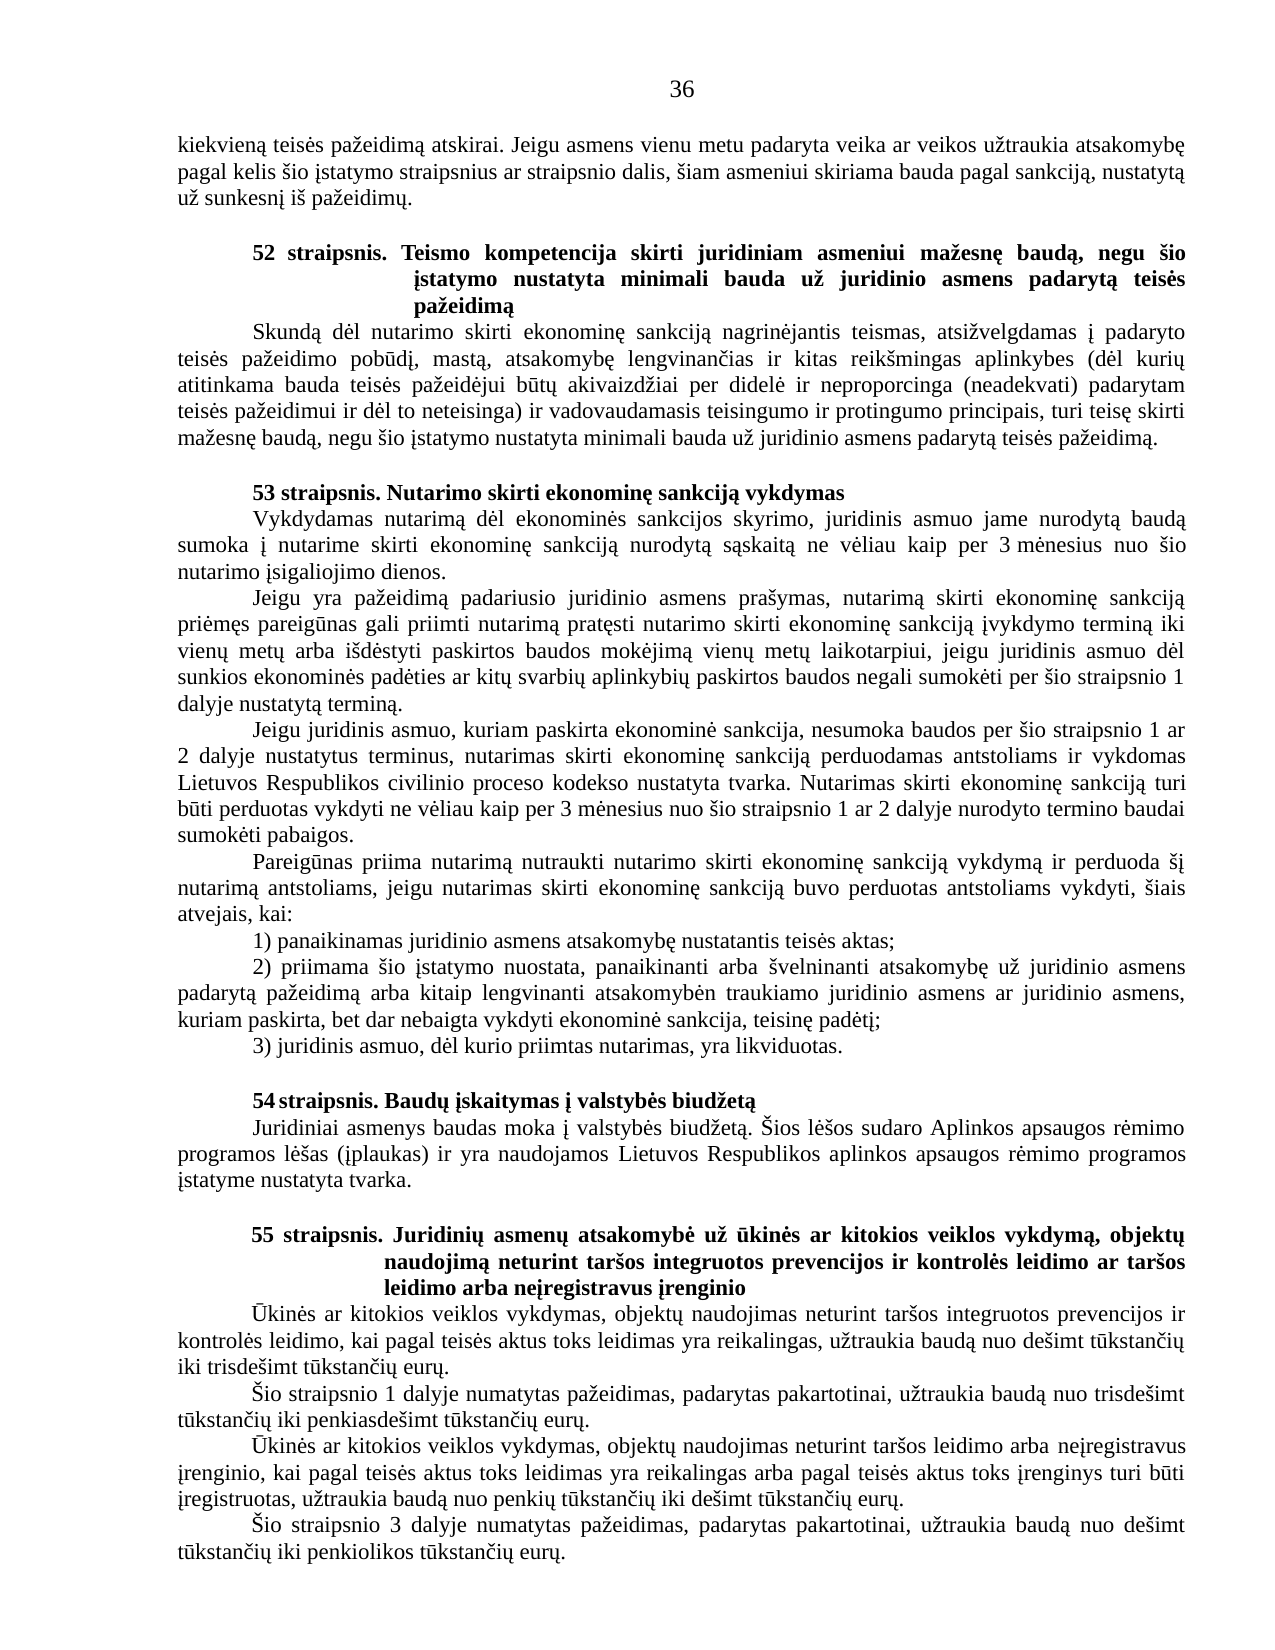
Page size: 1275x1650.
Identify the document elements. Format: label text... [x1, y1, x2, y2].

text Vykdydamas nutarimą dėl ekonominės sankcijos skyrimo, juridinis asmuo jame nurodytą baudą sumoka į nutarime skirti ekonominę sankciją nurodytą sąskaitą ne vėliau kaip per 3 mėnesius nuo šio nutarimo įsigaliojimo dienos. [177, 505, 1186, 584]
text Ūkinės ar kitokios veiklos vykdymas, objektų naudojimas neturint taršos integruotos prevencijos ir kontrolės leidimo, kai pagal teisės aktus toks leidimas yra reikalingas, užtraukia baudą nuo dešimt tūkstančių iki trisdešimt tūkstančių eurų. [177, 1301, 1186, 1379]
text kiekvieną teisės pažeidimą atskirai. Jeigu asmens vienu metu padaryta veika ar veikos užtraukia atsakomybę pagal kelis šio įstatymo straipsnius ar straipsnio dalis, šiam asmeniui skiriama bauda pagal sankciją, nustatytą už sunkesnį iš pažeidimų. [177, 131, 1186, 210]
text 2) priimama šio įstatymo nuostata, panaikinanti arba švelninanti atsakomybę už juridinio asmens padarytą pažeidimą arba kitaip lengvinanti atsakomybėn traukiamo juridinio asmens ar juridinio asmens, kuriam paskirta, bet dar nebaigta vykdyti ekonominė sankcija, teisinę padėtį; [177, 953, 1186, 1032]
text Šio straipsnio 3 dalyje numatytas pažeidimas, padarytas pakartotinai, užtraukia baudą nuo dešimt tūkstančių iki penkiolikos tūkstančių eurų. [177, 1511, 1186, 1564]
text 3) juridinis asmuo, dėl kurio priimtas nutarimas, yra likviduotas. [177, 1032, 1186, 1058]
text Pareigūnas priima nutarimą nutraukti nutarimo skirti ekonominę sankciją vykdymą ir perduoda šį nutarimą antstoliams, jeigu nutarimas skirti ekonominę sankciją buvo perduotas antstoliams vykdyti, šiais atvejais, kai: [177, 848, 1186, 927]
text 54 straipsnis. Baudų įskaitymas į valstybės biudžetą [177, 1087, 1186, 1114]
text Juridiniai asmenys baudas moka į valstybės biudžetą. Šios lėšos sudaro Aplinkos apsaugos rėmimo programos lėšas (įplaukas) ir yra naudojamos Lietuvos Respublikos aplinkos apsaugos rėmimo programos įstatyme nustatyta tvarka. [177, 1114, 1186, 1193]
text 55 straipsnis. Juridinių asmenų atsakomybė už ūkinės ar kitokios veiklos vykdymą, objektų naudojimą neturint taršos integruotos prevencijos ir kontrolės leidimo ar taršos leidimo arba neįregistravus įrenginio [251, 1221, 1186, 1301]
text Šio straipsnio 1 dalyje numatytas pažeidimas, padarytas pakartotinai, užtraukia baudą nuo trisdešimt tūkstančių iki penkiasdešimt tūkstančių eurų. [177, 1379, 1186, 1432]
text 53 straipsnis. Nutarimo skirti ekonominę sankciją vykdymas [177, 479, 1186, 505]
text 52 straipsnis. Teismo kompetencija skirti juridiniam asmeniui mažesnę baudą, negu šio įstatymo nustatyta minimali bauda už juridinio asmens padarytą teisės pažeidimą [252, 239, 1186, 318]
text Jeigu juridinis asmuo, kuriam paskirta ekonominė sankcija, nesumoka baudos per šio straipsnio 1 ar 2 dalyje nustatytus terminus, nutarimas skirti ekonominę sankciją perduodamas antstoliams ir vykdomas Lietuvos Respublikos civilinio proceso kodekso nustatyta tvarka. Nutarimas skirti ekonominę sankciją turi būti perduotas vykdyti ne vėliau kaip per 3 mėnesius nuo šio straipsnio 1 ar 2 dalyje nurodyto termino baudai sumokėti pabaigos. [177, 716, 1186, 848]
text Jeigu yra pažeidimą padariusio juridinio asmens prašymas, nutarimą skirti ekonominę sankciją priėmęs pareigūnas gali priimti nutarimą pratęsti nutarimo skirti ekonominę sankciją įvykdymo terminą iki vienų metų arba išdėstyti paskirtos baudos mokėjimą vienų metų laikotarpiui, jeigu juridinis asmuo dėl sunkios ekonominės padėties ar kitų svarbių aplinkybių paskirtos baudos negali sumokėti per šio straipsnio 1 dalyje nustatytą terminą. [177, 584, 1186, 716]
text 1) panaikinamas juridinio asmens atsakomybę nustatantis teisės aktas; [177, 927, 1186, 953]
text Skundą dėl nutarimo skirti ekonominę sankciją nagrinėjantis teismas, atsižvelgdamas į padaryto teisės pažeidimo pobūdį, mastą, atsakomybę lengvinančias ir kitas reikšmingas aplinkybes (dėl kurių atitinkama bauda teisės pažeidėjui būtų akivaizdžiai per didelė ir neproporcinga (neadekvati) padarytam teisės pažeidimui ir dėl to neteisinga) ir vadovaudamasis teisingumo ir protingumo principais, turi teisę skirti mažesnę baudą, negu šio įstatymo nustatyta minimali bauda už juridinio asmens padarytą teisės pažeidimą. [177, 318, 1186, 450]
text Ūkinės ar kitokios veiklos vykdymas, objektų naudojimas neturint taršos leidimo arba neįregistravus įrenginio, kai pagal teisės aktus toks leidimas yra reikalingas arba pagal teisės aktus toks įrenginys turi būti įregistruotas, užtraukia baudą nuo penkių tūkstančių iki dešimt tūkstančių eurų. [177, 1432, 1186, 1511]
